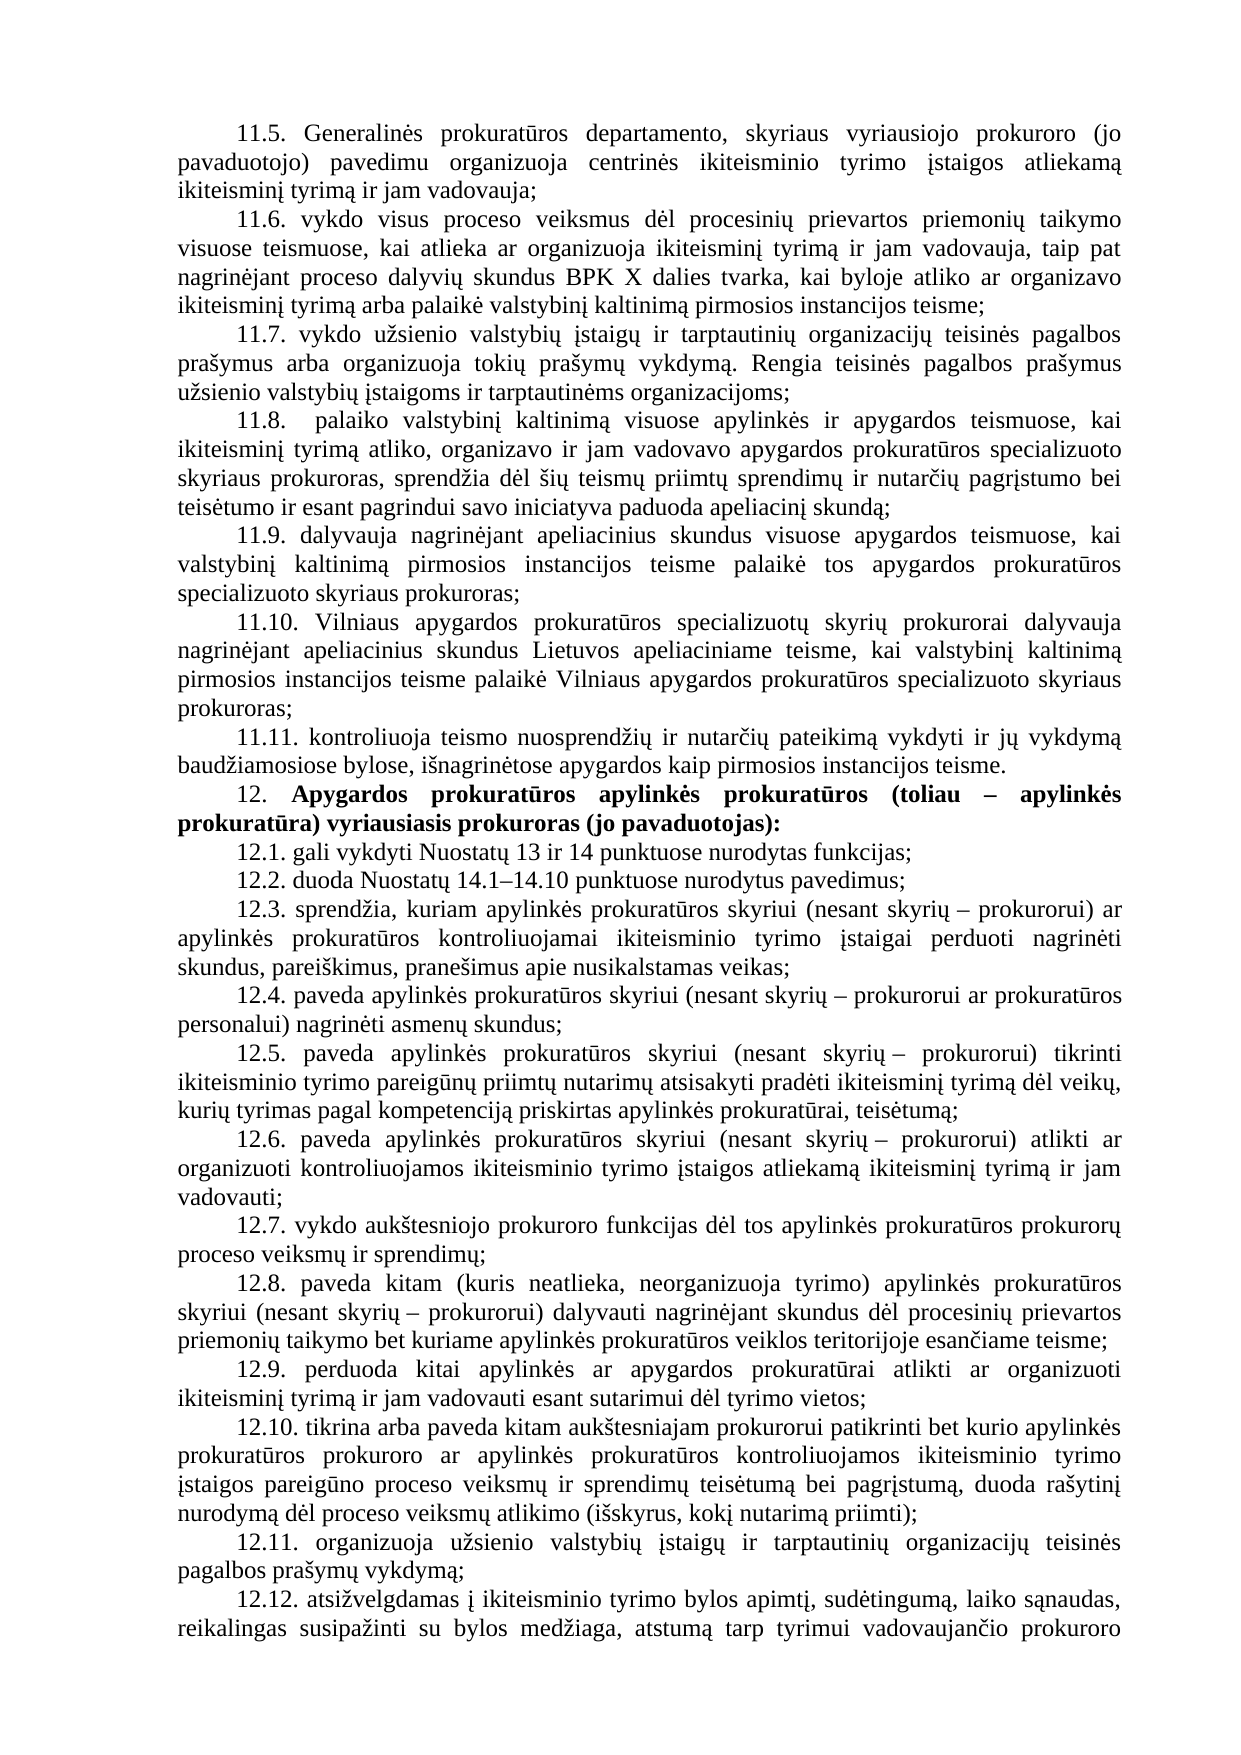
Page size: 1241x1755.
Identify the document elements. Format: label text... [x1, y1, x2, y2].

text 12.6. paveda apylinkės prokuratūros skyriui (nesant skyrių – prokurorui) atlikti ar organizuoti kontroliuojamos ikiteisminio tyrimo įstaigos atliekamą ikiteisminį tyrimą ir jam vadovauti; [177, 1124, 1122, 1211]
text 11.11. kontroliuoja teismo nuosprendžių ir nutarčių pateikimą vykdyti ir jų vykdymą baudžiamosiose bylose, išnagrinėtose apygardos kaip pirmosios instancijos teisme. [177, 722, 1122, 779]
text 12.5. paveda apylinkės prokuratūros skyriui (nesant skyrių – prokurorui) tikrinti ikiteisminio tyrimo pareigūnų priimtų nutarimų atsisakyti pradėti ikiteisminį tyrimą dėl veikų, kurių tyrimas pagal kompetenciją priskirtas apylinkės prokuratūrai, teisėtumą; [177, 1038, 1122, 1124]
text 11.9. dalyvauja nagrinėjant apeliacinius skundus visuose apygardos teismuose, kai valstybinį kaltinimą pirmosios instancijos teisme palaikė tos apygardos prokuratūros specializuoto skyriaus prokuroras; [177, 521, 1122, 607]
text 11.5. Generalinės prokuratūros departamento, skyriaus vyriausiojo prokuroro (jo pavaduotojo) pavedimu organizuoja centrinės ikiteisminio tyrimo įstaigos atliekamą ikiteisminį tyrimą ir jam vadovauja; [177, 118, 1122, 204]
text 12. Apygardos prokuratūros apylinkės prokuratūros (toliau – apylinkės prokuratūra) vyriausiasis prokuroras (jo pavaduotojas): [177, 779, 1122, 837]
text 12.1. gali vykdyti Nuostatų 13 ir 14 punktuose nurodytas funkcijas; [177, 837, 1122, 866]
text 12.10. tikrina arba paveda kitam aukštesniajam prokurorui patikrinti bet kurio apylinkės prokuratūros prokuroro ar apylinkės prokuratūros kontroliuojamos ikiteisminio tyrimo įstaigos pareigūno proceso veiksmų ir sprendimų teisėtumą bei pagrįstumą, duoda rašytinį nurodymą dėl proceso veiksmų atlikimo (išskyrus, kokį nutarimą priimti); [177, 1412, 1122, 1527]
text 11.8. palaiko valstybinį kaltinimą visuose apylinkės ir apygardos teismuose, kai ikiteisminį tyrimą atliko, organizavo ir jam vadovavo apygardos prokuratūros specializuoto skyriaus prokuroras, sprendžia dėl šių teismų priimtų sprendimų ir nutarčių pagrįstumo bei teisėtumo ir esant pagrindui savo iniciatyva paduoda apeliacinį skundą; [177, 406, 1122, 521]
text 12.12. atsižvelgdamas į ikiteisminio tyrimo bylos apimtį, sudėtingumą, laiko sąnaudas, reikalingas susipažinti su bylos medžiaga, atstumą tarp tyrimui vadovaujančio prokuroro [177, 1584, 1122, 1642]
text 12.9. perduoda kitai apylinkės ar apygardos prokuratūrai atlikti ar organizuoti ikiteisminį tyrimą ir jam vadovauti esant sutarimui dėl tyrimo vietos; [177, 1354, 1122, 1412]
text 12.3. sprendžia, kuriam apylinkės prokuratūros skyriui (nesant skyrių – prokurorui) ar apylinkės prokuratūros kontroliuojamai ikiteisminio tyrimo įstaigai perduoti nagrinėti skundus, pareiškimus, pranešimus apie nusikalstamas veikas; [177, 894, 1122, 981]
text 11.10. Vilniaus apygardos prokuratūros specializuotų skyrių prokurorai dalyvauja nagrinėjant apeliacinius skundus Lietuvos apeliaciniame teisme, kai valstybinį kaltinimą pirmosios instancijos teisme palaikė Vilniaus apygardos prokuratūros specializuoto skyriaus prokuroras; [177, 607, 1122, 722]
text 12.8. paveda kitam (kuris neatlieka, neorganizuoja tyrimo) apylinkės prokuratūros skyriui (nesant skyrių – prokurorui) dalyvauti nagrinėjant skundus dėl procesinių prievartos priemonių taikymo bet kuriame apylinkės prokuratūros veiklos teritorijoje esančiame teisme; [177, 1268, 1122, 1354]
text 12.2. duoda Nuostatų 14.1–14.10 punktuose nurodytus pavedimus; [177, 866, 1122, 894]
text 11.7. vykdo užsienio valstybių įstaigų ir tarptautinių organizacijų teisinės pagalbos prašymus arba organizuoja tokių prašymų vykdymą. Rengia teisinės pagalbos prašymus užsienio valstybių įstaigoms ir tarptautinėms organizacijoms; [177, 319, 1122, 406]
text 12.11. organizuoja užsienio valstybių įstaigų ir tarptautinių organizacijų teisinės pagalbos prašymų vykdymą; [177, 1527, 1122, 1584]
text 11.6. vykdo visus proceso veiksmus dėl procesinių prievartos priemonių taikymo visuose teismuose, kai atlieka ar organizuoja ikiteisminį tyrimą ir jam vadovauja, taip pat nagrinėjant proceso dalyvių skundus BPK X dalies tvarka, kai byloje atliko ar organizavo ikiteisminį tyrimą arba palaikė valstybinį kaltinimą pirmosios instancijos teisme; [177, 204, 1122, 319]
text 12.7. vykdo aukštesniojo prokuroro funkcijas dėl tos apylinkės prokuratūros prokurorų proceso veiksmų ir sprendimų; [177, 1211, 1122, 1268]
text 12.4. paveda apylinkės prokuratūros skyriui (nesant skyrių – prokurorui ar prokuratūros personalui) nagrinėti asmenų skundus; [177, 981, 1122, 1038]
